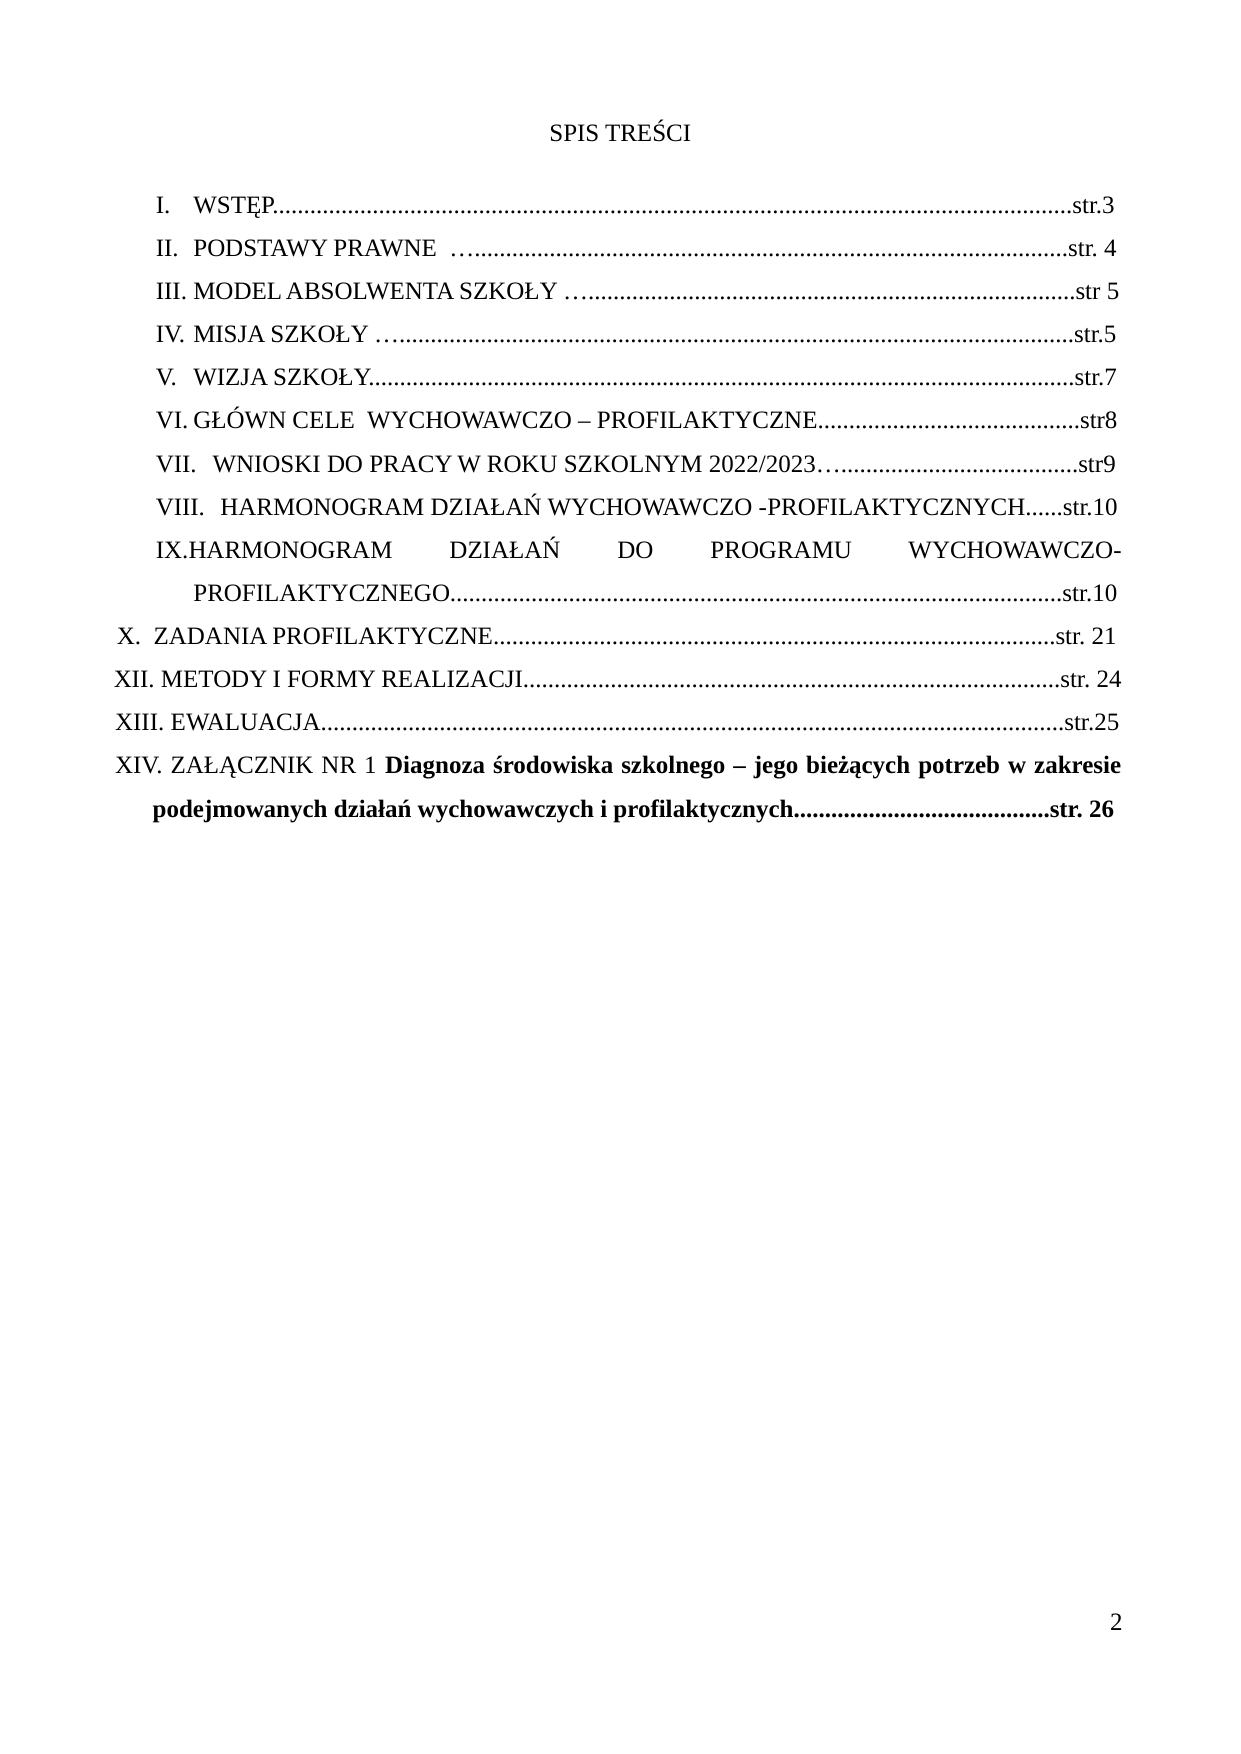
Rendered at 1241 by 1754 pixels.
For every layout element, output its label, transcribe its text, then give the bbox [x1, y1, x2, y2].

list WNIOSKI DO PRACY W ROKU SZKOLNYM 2022/2023…......................................str9 [156, 449, 1122, 477]
list HARMONOGRAM DZIAŁAŃ DO PROGRAMU WYCHOWAWCZO-PROFILAKTYCZNEGO..................................................................................................str.10 [156, 535, 1122, 607]
text X. ZADANIA PROFILAKTYCZNE..........................................................................................str. 21 [117, 621, 1122, 650]
list HARMONOGRAM DZIAŁAŃ WYCHOWAWCZO -PROFILAKTYCZNYCH......str.10 [156, 492, 1122, 521]
list WIZJA SZKOŁY.................................................................................................................str.7 [156, 362, 1122, 391]
text XIV. ZAŁĄCZNIK NR 1 Diagnoza środowiska szkolnego – jego bieżących potrzeb w zakresie podejmowanych działań wychowawczych i profilaktycznych.........................................str. 26 [115, 751, 1122, 822]
list GŁÓWN CELE WYCHOWAWCZO – PROFILAKTYCZNE..........................................str8 [156, 406, 1122, 434]
text SPIS TREŚCI [118, 118, 1122, 147]
list WSTĘP................................................................................................................................str.3 [156, 190, 1122, 219]
list PODSTAWY PRAWNE …...............................................................................................str. 4 [156, 233, 1122, 262]
list MISJA SZKOŁY …............................................................................................................str.5 [156, 319, 1122, 348]
list MODEL ABSOLWENTA SZKOŁY …..............................................................................str 5 [156, 276, 1122, 305]
text XII. METODY I FORMY REALIZACJI......................................................................................str. 24 [113, 664, 1122, 693]
text XIII. EWALUACJA.......................................................................................................................str.25 [115, 707, 1122, 736]
